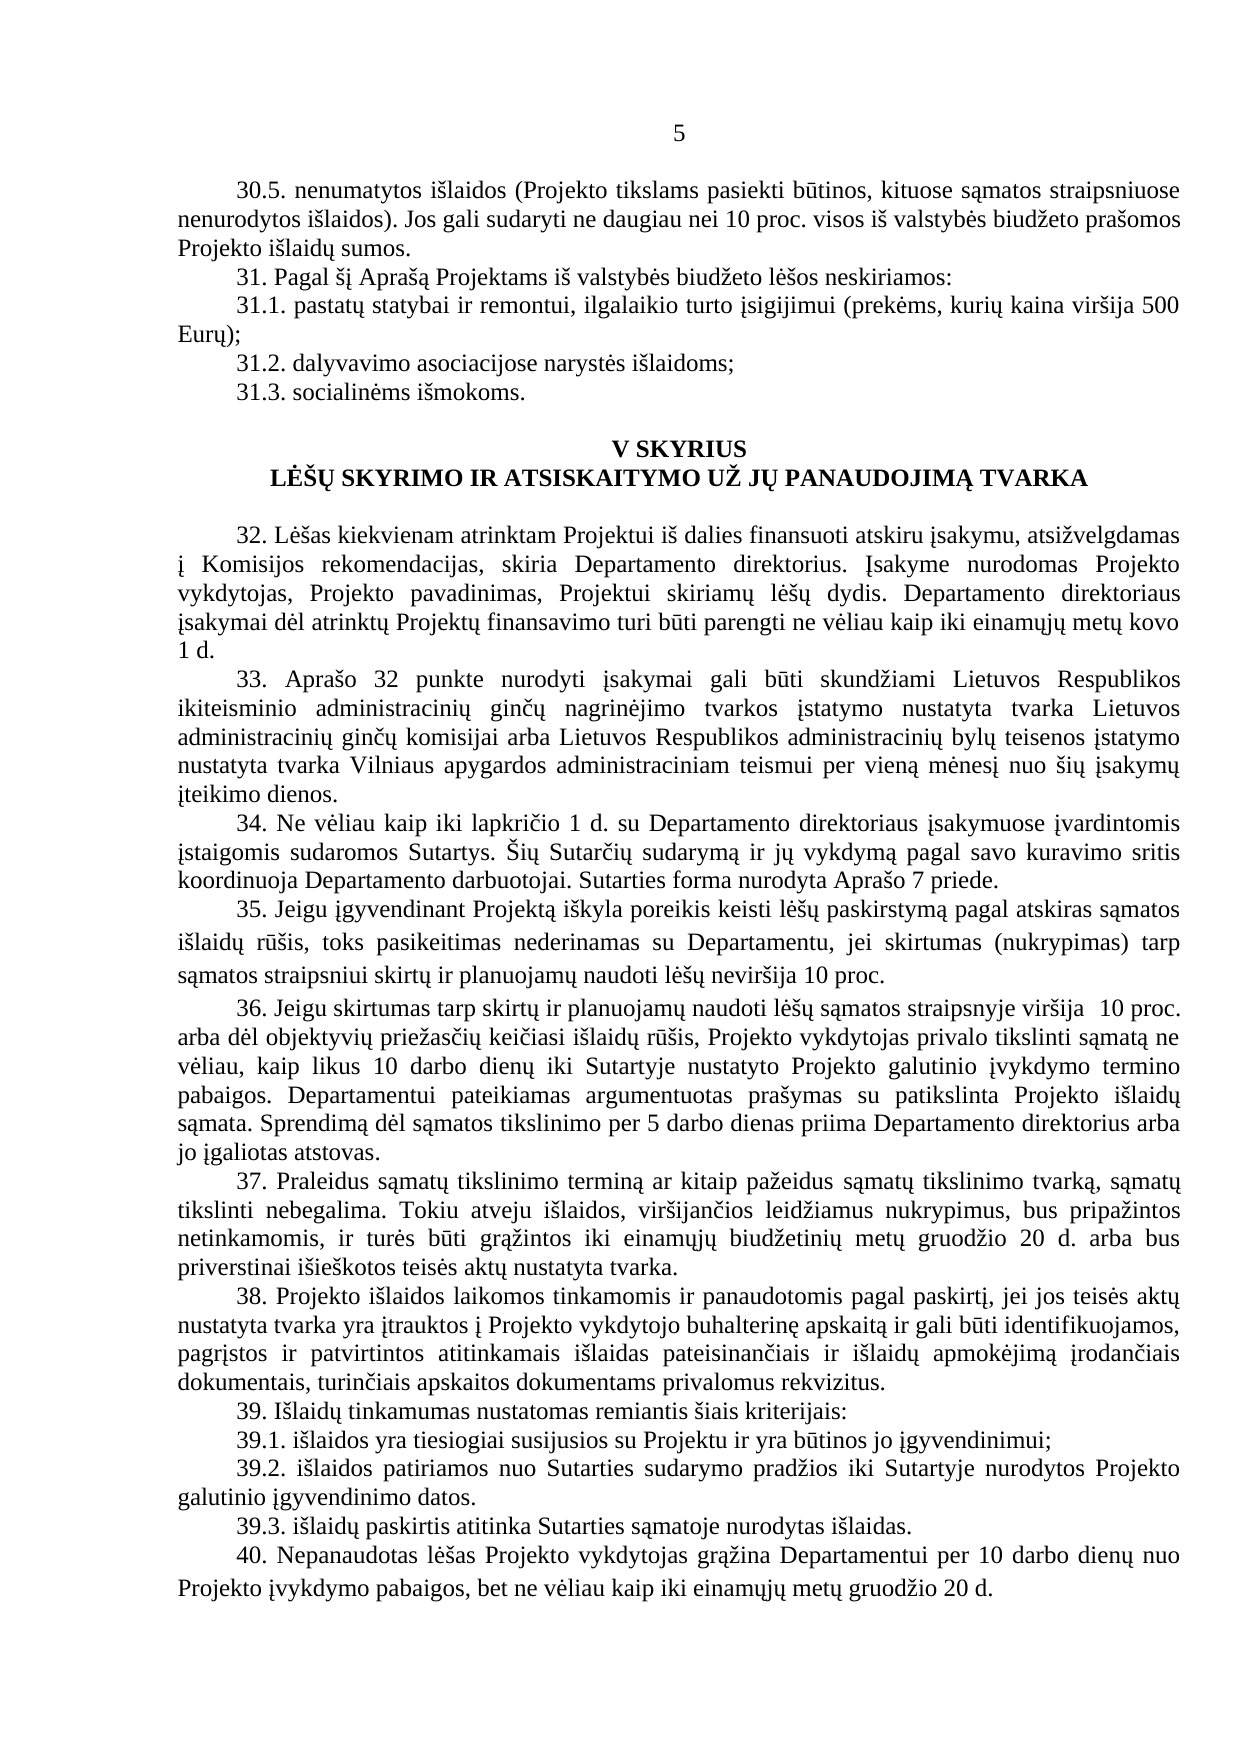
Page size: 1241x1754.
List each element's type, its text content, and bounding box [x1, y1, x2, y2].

text 31.3. socialinėms išmokoms. [177, 377, 1181, 406]
text 33. Aprašo 32 punkte nurodyti įsakymai gali būti skundžiami Lietuvos Respublikos ikiteisminio administracinių ginčų nagrinėjimo tvarkos įstatymo nustatyta tvarka Lietuvos administracinių ginčų komisijai arba Lietuvos Respublikos administracinių bylų teisenos įstatymo nustatyta tvarka Vilniaus apygardos administraciniam teismui per vieną mėnesį nuo šių įsakymų įteikimo dienos. [177, 664, 1181, 808]
text 34. Ne vėliau kaip iki lapkričio 1 d. su Departamento direktoriaus įsakymuose įvardintomis įstaigomis sudaromos Sutartys. Šių Sutarčių sudarymą ir jų vykdymą pagal savo kuravimo sritis koordinuoja Departamento darbuotojai. Sutarties forma nurodyta Aprašo 7 priede. [177, 808, 1181, 894]
text 35. Jeigu įgyvendinant Projektą iškyla poreikis keisti lėšų paskirstymą pagal atskiras sąmatos išlaidų rūšis, toks pasikeitimas nederinamas su Departamentu, jei skirtumas (nukrypimas) tarp sąmatos straipsniui skirtų ir planuojamų naudoti lėšų neviršija 10 proc. [177, 894, 1181, 989]
text 32. Lėšas kiekvienam atrinktam Projektui iš dalies finansuoti atskiru įsakymu, atsižvelgdamas į Komisijos rekomendacijas, skiria Departamento direktorius. Įsakyme nurodomas Projekto vykdytojas, Projekto pavadinimas, Projektui skiriamų lėšų dydis. Departamento direktoriaus įsakymai dėl atrinktų Projektų finansavimo turi būti parengti ne vėliau kaip iki einamųjų metų kovo 1 d. [177, 521, 1181, 664]
text LĖŠŲ SKYRIMO IR ATSISKAITYMO UŽ JŲ PANAUDOJIMĄ TVARKA [177, 463, 1181, 492]
text 39.3. išlaidų paskirtis atitinka Sutarties sąmatoje nurodytas išlaidas. [177, 1511, 1181, 1540]
text V SKYRIUS [177, 434, 1181, 463]
text 31.2. dalyvavimo asociacijose narystės išlaidoms; [177, 348, 1181, 377]
text 39.1. išlaidos yra tiesiogiai susijusios su Projektu ir yra būtinos jo įgyvendinimui; [177, 1425, 1181, 1453]
text 31.1. pastatų statybai ir remontui, ilgalaikio turto įsigijimui (prekėms, kurių kaina viršija 500 Eurų); [177, 291, 1181, 348]
text 40. Nepanaudotas lėšas Projekto vykdytojas grąžina Departamentui per 10 darbo dienų nuo Projekto įvykdymo pabaigos, bet ne vėliau kaip iki einamųjų metų gruodžio 20 d. [177, 1540, 1181, 1601]
text 39. Išlaidų tinkamumas nustatomas remiantis šiais kriterijais: [177, 1396, 1181, 1425]
text 30.5. nenumatytos išlaidos (Projekto tikslams pasiekti būtinos, kituose sąmatos straipsniuose nenurodytos išlaidos). Jos gali sudaryti ne daugiau nei 10 proc. visos iš valstybės biudžeto prašomos Projekto išlaidų sumos. [177, 176, 1181, 262]
text 39.2. išlaidos patiriamos nuo Sutarties sudarymo pradžios iki Sutartyje nurodytos Projekto galutinio įgyvendinimo datos. [177, 1453, 1181, 1511]
text 38. Projekto išlaidos laikomos tinkamomis ir panaudotomis pagal paskirtį, jei jos teisės aktų nustatyta tvarka yra įtrauktos į Projekto vykdytojo buhalterinę apskaitą ir gali būti identifikuojamos, pagrįstos ir patvirtintos atitinkamais išlaidas pateisinančiais ir išlaidų apmokėjimą įrodančiais dokumentais, turinčiais apskaitos dokumentams privalomus rekvizitus. [177, 1281, 1181, 1396]
text 37. Praleidus sąmatų tikslinimo terminą ar kitaip pažeidus sąmatų tikslinimo tvarką, sąmatų tikslinti nebegalima. Tokiu atveju išlaidos, viršijančios leidžiamus nukrypimus, bus pripažintos netinkamomis, ir turės būti grąžintos iki einamųjų biudžetinių metų gruodžio 20 d. arba bus priverstinai išieškotos teisės aktų nustatyta tvarka. [177, 1166, 1181, 1281]
text 36. Jeigu skirtumas tarp skirtų ir planuojamų naudoti lėšų sąmatos straipsnyje viršija 10 proc. arba dėl objektyvių priežasčių keičiasi išlaidų rūšis, Projekto vykdytojas privalo tikslinti sąmatą ne vėliau, kaip likus 10 darbo dienų iki Sutartyje nustatyto Projekto galutinio įvykdymo termino pabaigos. Departamentui pateikiamas argumentuotas prašymas su patikslinta Projekto išlaidų sąmata. Sprendimą dėl sąmatos tikslinimo per 5 darbo dienas priima Departamento direktorius arba jo įgaliotas atstovas. [177, 993, 1181, 1166]
text 31. Pagal šį Aprašą Projektams iš valstybės biudžeto lėšos neskiriamos: [177, 262, 1181, 291]
